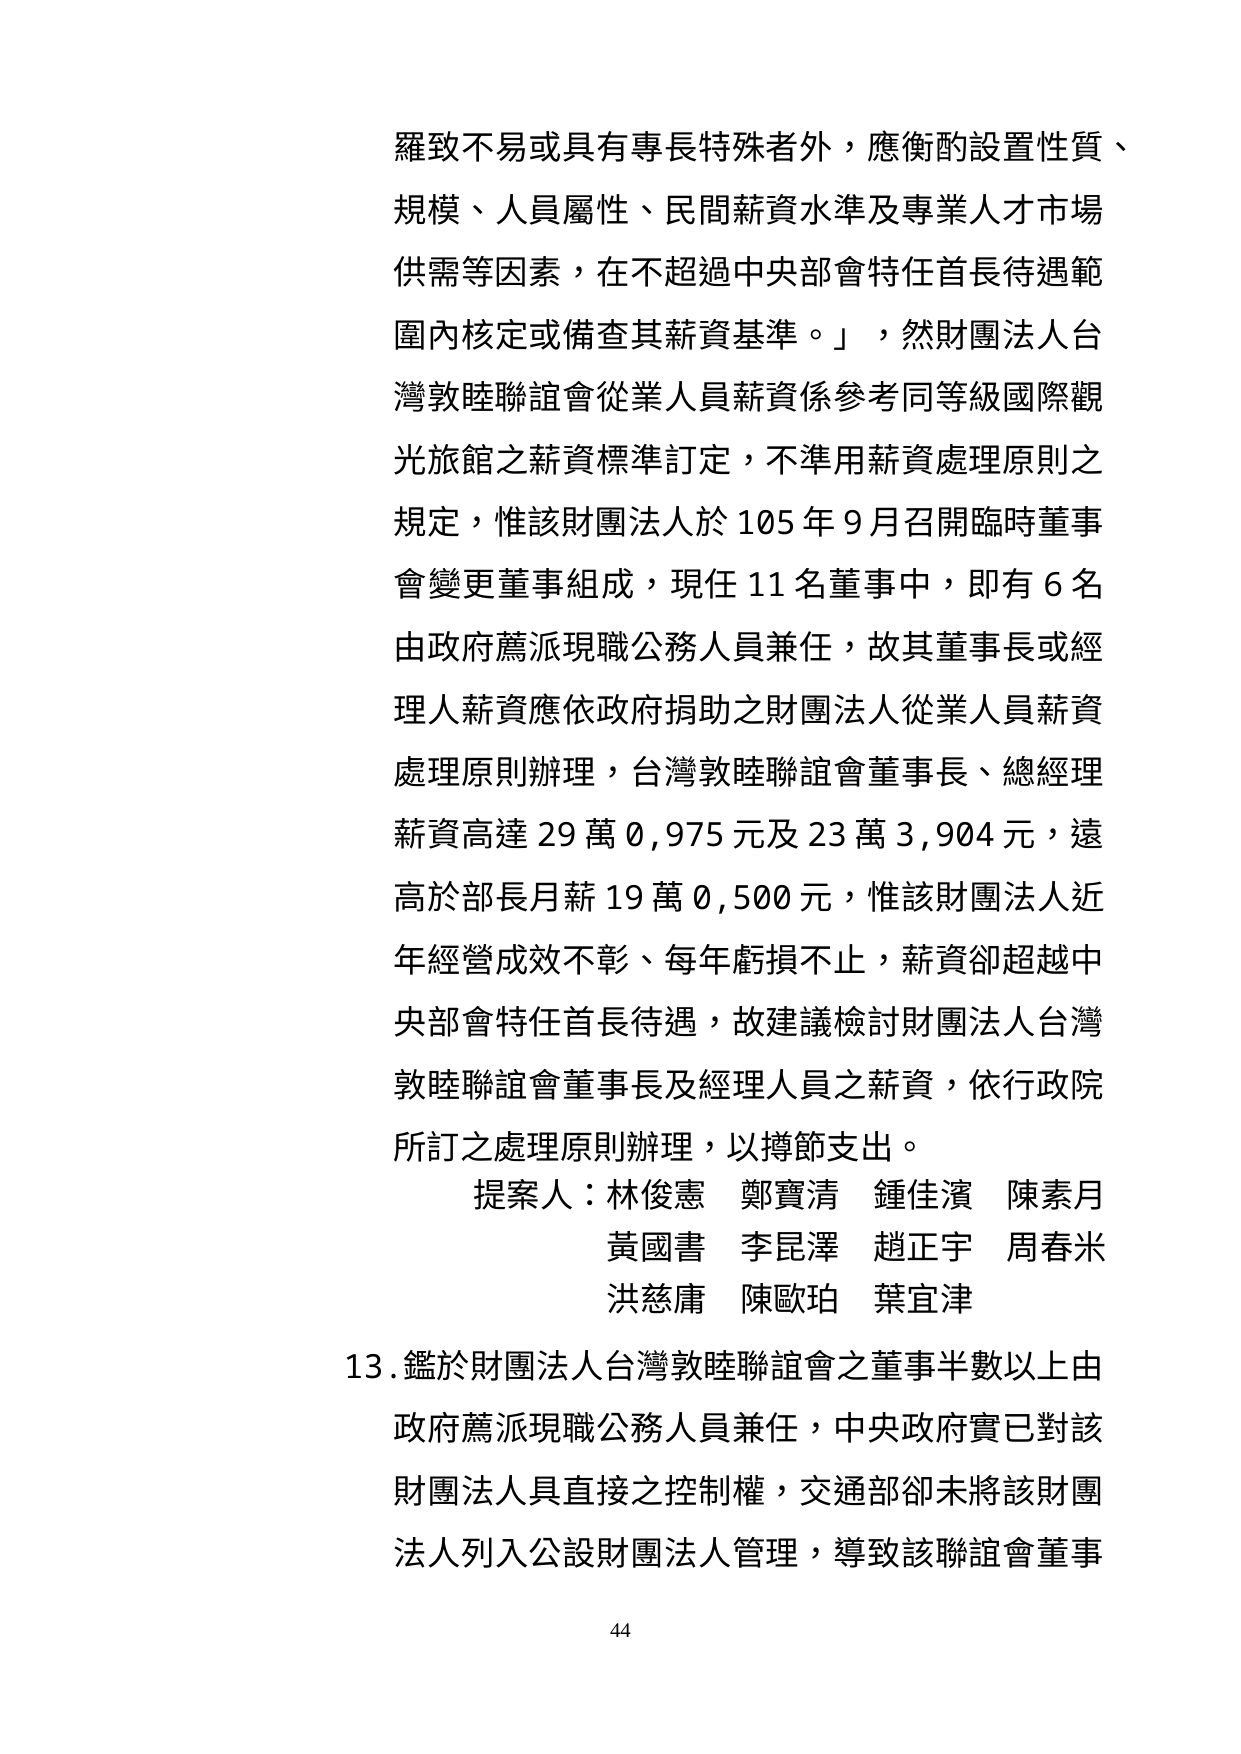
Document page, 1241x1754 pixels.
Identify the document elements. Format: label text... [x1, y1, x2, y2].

text 12.依行政院訂定之政府捐助之財團法人從業人員薪資處理原則第3點規定：「各主管機關對支領政府捐助之財團法人薪資之董事長或經理人，除因羅致不易或具有專長特殊者外，應衡酌設置性質、規模、人員屬性、民間薪資水準及專業人才市場供需等因素，在不超過中央部會特任首長待遇範圍內核定或備查其薪資基準。」，然財團法人台灣敦睦聯誼會從業人員薪資係參考同等級國際觀光旅館之薪資標準訂定，不準用薪資處理原則之規定，惟該財團法人於105年9月召開臨時董事會變更董事組成，現任11名董事中，即有6名由政府薦派現職公務人員兼任，故其董事長或經理人薪資應依政府捐助之財團法人從業人員薪資處理原則辦理，台灣敦睦聯誼會董事長、總經理薪資高達29萬0,975元及23萬3,904元，遠高於部長月薪19萬0,500元，惟該財團法人近年經營成效不彰、每年虧損不止，薪資卻超越中央部會特任首長待遇，故建議檢討財團法人台灣敦睦聯誼會董事長及經理人員之薪資，依行政院所訂之處理原則辦理，以撙節支出。 [343, 103, 1104, 1166]
text 提案人：林俊憲 鄭寶清 鍾佳濱 陳素月 黃國書 李昆澤 趙正宇 周春米 洪慈庸 陳歐珀 葉宜津 [473, 1166, 1117, 1322]
text 13.鑑於財團法人台灣敦睦聯誼會之董事半數以上由政府薦派現職公務人員兼任，中央政府實已對該財團法人具直接之控制權，交通部卻未將該財團法人列入公設財團法人管理，導致該聯誼會董事 [343, 1322, 1104, 1572]
